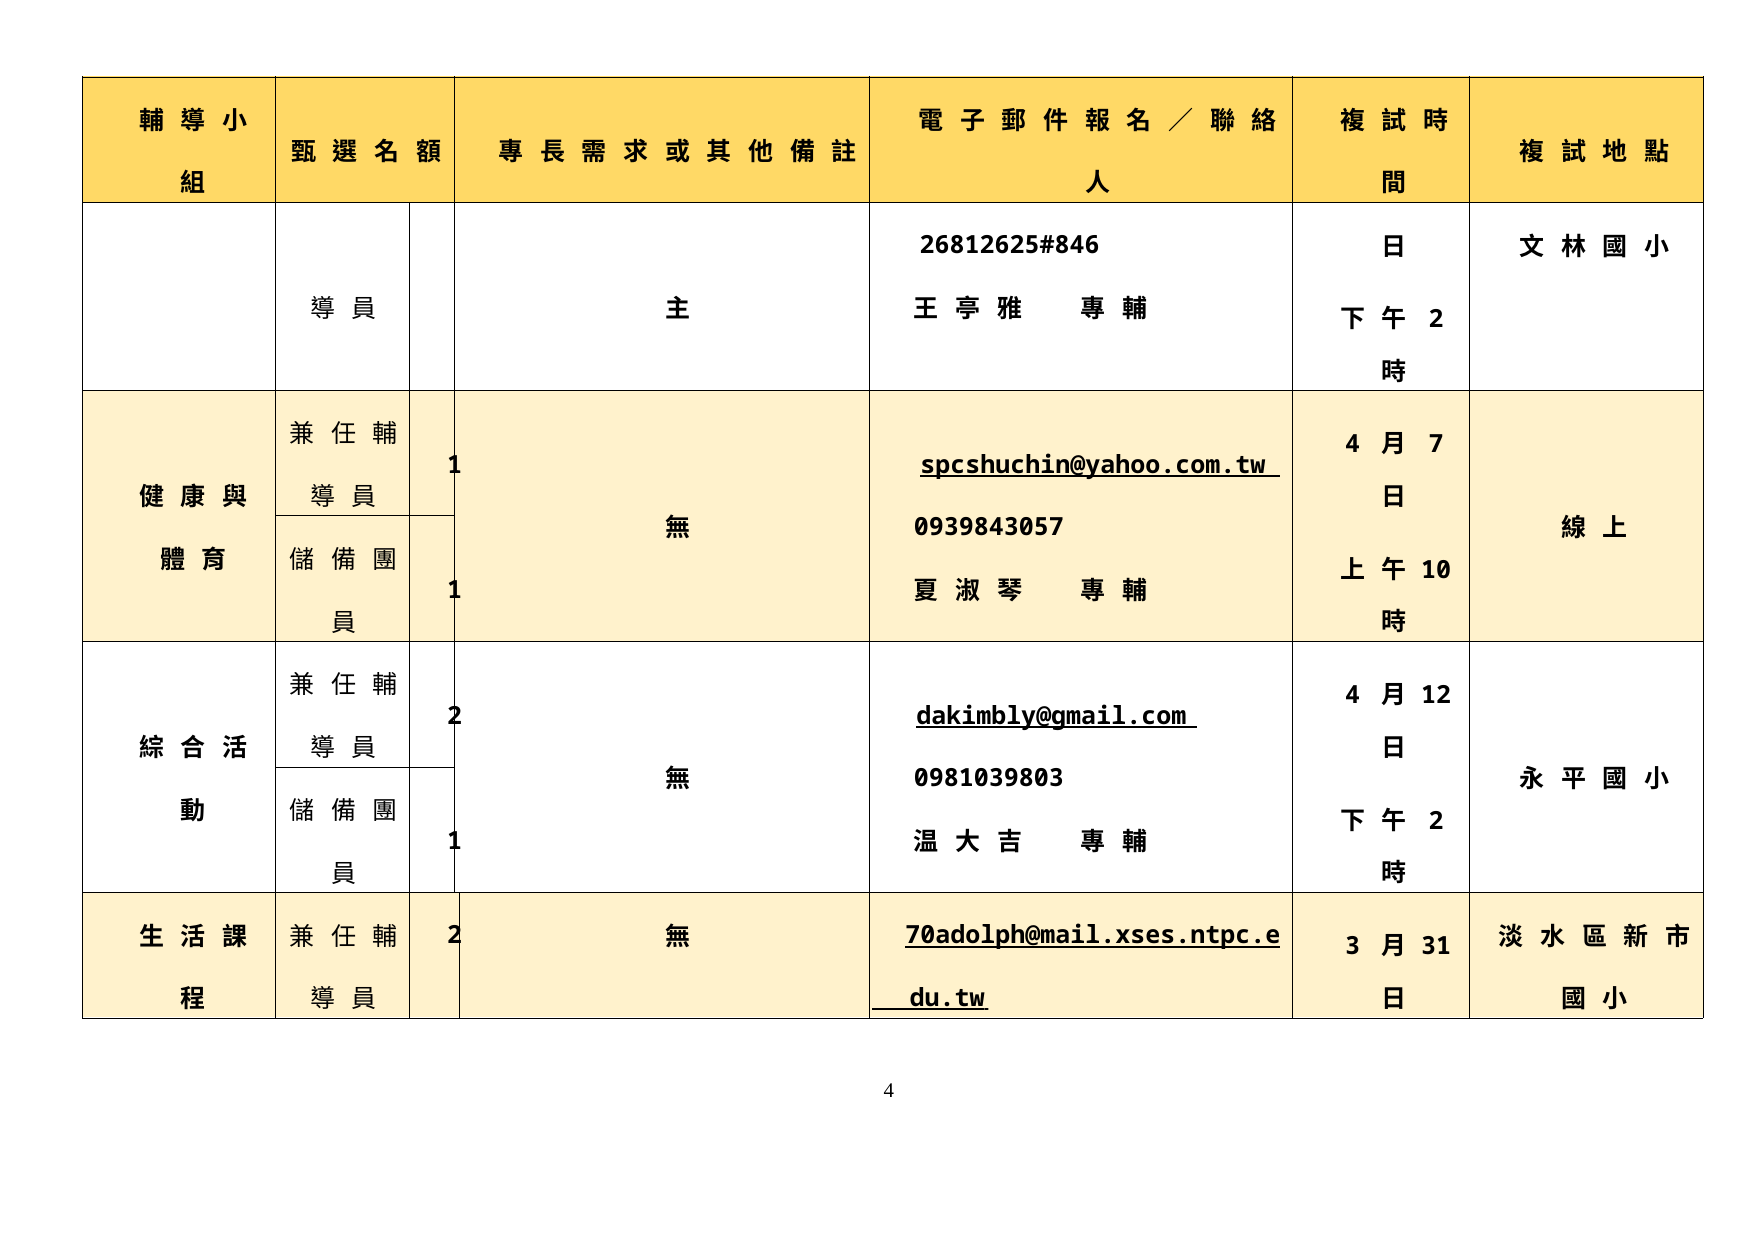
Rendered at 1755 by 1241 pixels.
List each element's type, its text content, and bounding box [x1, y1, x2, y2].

table_cell 4月7日 上午10時 [1293, 391, 1469, 641]
table_cell 1 [410, 391, 454, 515]
table_header 複試時間 [1293, 78, 1469, 202]
table_cell 線上 [1470, 391, 1703, 641]
table_cell 以植物、生態專長為主 [455, 203, 869, 390]
table_cell [1704, 641, 1708, 766]
table_cell 無 [460, 893, 869, 1017]
table_cell 生活課程 [83, 893, 275, 1017]
table_cell 綜合活動 [83, 642, 275, 892]
table_cell 26812625#846 王亭雅 專輔 [870, 203, 1292, 390]
table_header 甄選名額 [276, 78, 454, 202]
table_cell 3月31日 [1293, 893, 1469, 1017]
table_cell [1704, 390, 1708, 515]
table_cell 2 [410, 642, 454, 766]
table_cell 無 [455, 642, 869, 892]
table_cell 文林國小 [1470, 203, 1703, 390]
table_cell 日 下午2時 [1293, 203, 1469, 390]
table_header [1704, 76, 1708, 202]
table_cell [1704, 892, 1708, 1017]
table_cell [1704, 766, 1708, 892]
table_header 輔導小組 [83, 78, 275, 202]
table_cell 無 [455, 391, 869, 641]
table_cell 永平國小 [1470, 642, 1703, 892]
table_cell dakimbly@gmail.com 0981039803 温大吉 專輔 [870, 642, 1292, 892]
table_header 電子郵件報名／聯絡人 [870, 78, 1292, 202]
table_cell 兼任輔導員 [276, 642, 409, 766]
table_cell 1 [410, 516, 454, 641]
table_cell 1 [410, 768, 454, 892]
table_cell 70adolph@mail.xses.ntpc.edu.tw [870, 893, 1292, 1017]
table_cell 儲備團員 [276, 768, 409, 892]
table_cell spcshuchin@yahoo.com.tw 0939843057 夏淑琴 專輔 [870, 391, 1292, 641]
table_cell 兼任輔導員 [276, 391, 409, 515]
table_header 專長需求或其他備註 [455, 78, 869, 202]
table_cell [1704, 202, 1708, 390]
table_cell 兼任輔導員 [276, 893, 409, 1017]
table_cell 2 [410, 893, 459, 1017]
table_cell [1704, 515, 1708, 641]
table_cell 1 [410, 203, 454, 390]
table_header 複試地點 [1470, 78, 1703, 202]
table_cell 健康與體育 [83, 391, 275, 641]
table_cell [83, 203, 275, 390]
table_cell 導員 [276, 203, 409, 390]
table_cell 淡水區新市國小 [1470, 893, 1703, 1017]
table_cell 儲備團員 [276, 516, 409, 641]
table_cell 4月12日 下午2時 [1293, 642, 1469, 892]
